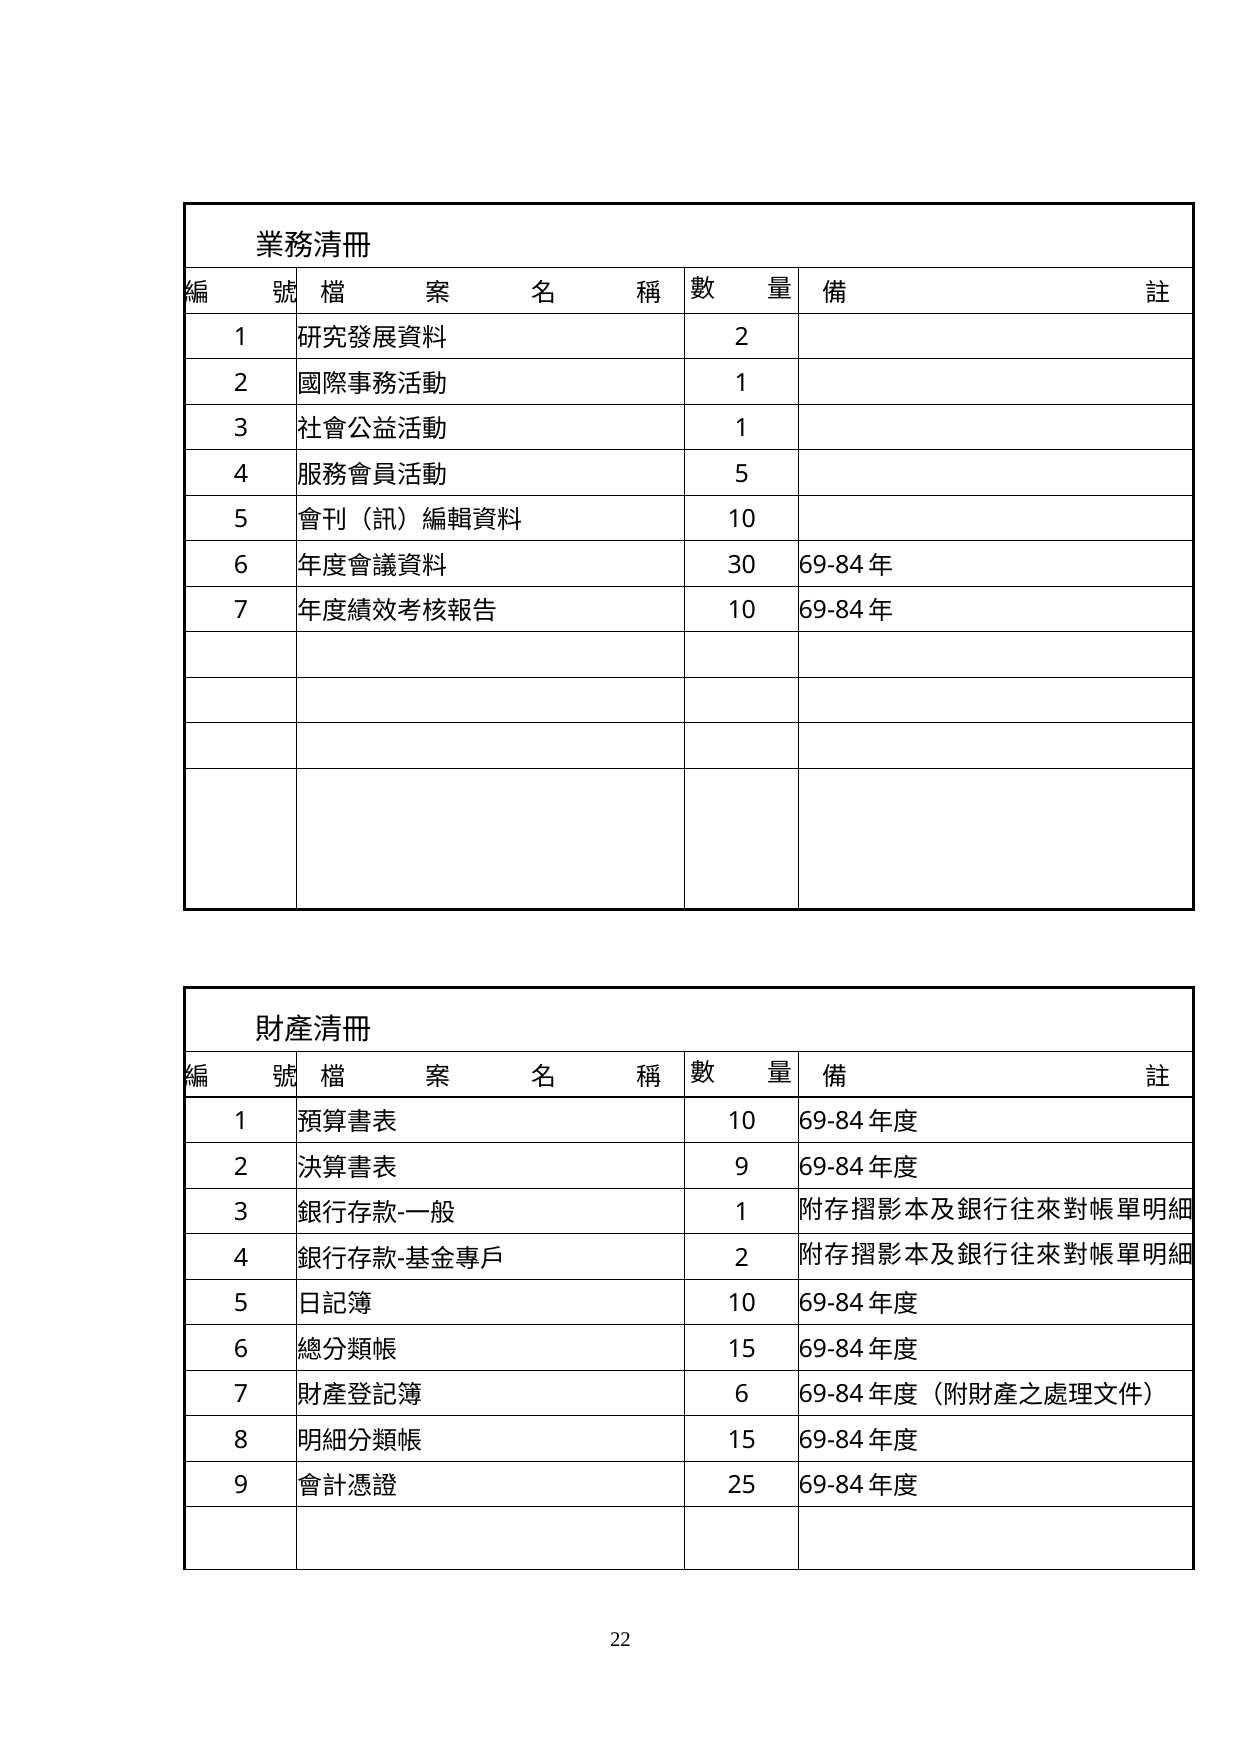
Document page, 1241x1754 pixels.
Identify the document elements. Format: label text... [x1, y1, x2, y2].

table_cell 年度績效考核報告 [297, 587, 684, 631]
table_cell [297, 632, 684, 677]
table_cell 備註 [799, 268, 1192, 312]
table_header 業務清冊 [186, 205, 1192, 267]
table_cell 69-84年 [799, 587, 1192, 631]
table_cell [685, 769, 798, 908]
table_cell 5 [685, 450, 798, 494]
table_header 財產清冊 [186, 989, 1192, 1051]
table_cell 3 [186, 1189, 296, 1233]
table_cell 數量（本） [685, 268, 798, 312]
table_cell 4 [186, 450, 296, 494]
table_cell 編號 [186, 1052, 296, 1096]
table_cell [186, 632, 296, 677]
table_cell 10 [685, 496, 798, 540]
table_cell [685, 632, 798, 677]
table_cell [297, 769, 684, 908]
table_cell 附存摺影本及銀行往來對帳單明細表 [799, 1189, 1192, 1233]
table_cell 數量（本） [685, 1052, 798, 1096]
table_cell 明細分類帳 [297, 1416, 684, 1461]
table_cell 9 [186, 1462, 296, 1506]
table_cell 5 [186, 496, 296, 540]
table_cell 69-84年度 [799, 1098, 1192, 1142]
table_cell [685, 1507, 798, 1569]
table_cell 30 [685, 541, 798, 586]
table_cell [799, 450, 1192, 494]
table_cell [297, 1507, 684, 1569]
table_cell 2 [186, 359, 296, 403]
table_cell 附存摺影本及銀行往來對帳單明細表 [799, 1234, 1192, 1278]
table_cell [799, 496, 1192, 540]
table_cell 會計憑證 [297, 1462, 684, 1506]
table_cell 預算書表 [297, 1098, 684, 1142]
table_cell 4 [186, 1234, 296, 1278]
table_cell [186, 723, 296, 768]
table_cell [799, 314, 1192, 358]
table_cell 10 [685, 1280, 798, 1324]
table_cell 7 [186, 587, 296, 631]
table_cell 6 [186, 541, 296, 586]
table_cell [799, 405, 1192, 449]
table_cell 8 [186, 1416, 296, 1461]
table_cell 2 [685, 1234, 798, 1278]
table_cell 3 [186, 405, 296, 449]
table_cell 2 [186, 1143, 296, 1187]
table_cell [799, 723, 1192, 768]
table_cell 銀行存款-基金專戶 [297, 1234, 684, 1278]
table_cell 15 [685, 1325, 798, 1369]
table_cell 15 [685, 1416, 798, 1461]
table_cell 69-84年 [799, 541, 1192, 586]
table_cell 檔案名稱 [297, 268, 684, 312]
table_cell 25 [685, 1462, 798, 1506]
table_cell 國際事務活動 [297, 359, 684, 403]
table_cell [799, 1507, 1192, 1569]
table_cell [186, 769, 296, 908]
table_cell 備註 [799, 1052, 1192, 1096]
table_cell [799, 678, 1192, 722]
table_cell 編號 [186, 268, 296, 312]
table_cell [799, 632, 1192, 677]
table_cell 10 [685, 1098, 798, 1142]
table_cell 1 [186, 1098, 296, 1142]
table_cell 6 [685, 1371, 798, 1415]
table_cell 2 [685, 314, 798, 358]
table_cell 69-84年度 [799, 1416, 1192, 1461]
table_cell [297, 678, 684, 722]
table_cell 1 [685, 359, 798, 403]
table_cell [799, 359, 1192, 403]
table_cell [685, 723, 798, 768]
table_cell 69-84年度（附財產之處理文件） [799, 1371, 1192, 1415]
table_cell 1 [685, 1189, 798, 1233]
table_cell 69-84年度 [799, 1462, 1192, 1506]
table_cell 69-84年度 [799, 1143, 1192, 1187]
table_cell 5 [186, 1280, 296, 1324]
table_cell 檔案名稱 [297, 1052, 684, 1096]
table_cell 69-84年度 [799, 1325, 1192, 1369]
table_cell [297, 723, 684, 768]
table_cell 1 [186, 314, 296, 358]
table_cell [186, 1507, 296, 1569]
table_cell 決算書表 [297, 1143, 684, 1187]
table_cell 1 [685, 405, 798, 449]
table_cell 10 [685, 587, 798, 631]
table_cell 會刊（訊）編輯資料 [297, 496, 684, 540]
table_cell 社會公益活動 [297, 405, 684, 449]
table_cell 財產登記簿 [297, 1371, 684, 1415]
table_cell 服務會員活動 [297, 450, 684, 494]
table_cell [186, 678, 296, 722]
table_cell 7 [186, 1371, 296, 1415]
table_cell 日記簿 [297, 1280, 684, 1324]
table_cell 總分類帳 [297, 1325, 684, 1369]
table_cell 銀行存款-一般 [297, 1189, 684, 1233]
table_cell 年度會議資料 [297, 541, 684, 586]
table_cell 69-84年度 [799, 1280, 1192, 1324]
table_cell 6 [186, 1325, 296, 1369]
table_cell [799, 769, 1192, 908]
table_cell [685, 678, 798, 722]
table_cell 研究發展資料 [297, 314, 684, 358]
table_cell 9 [685, 1143, 798, 1187]
